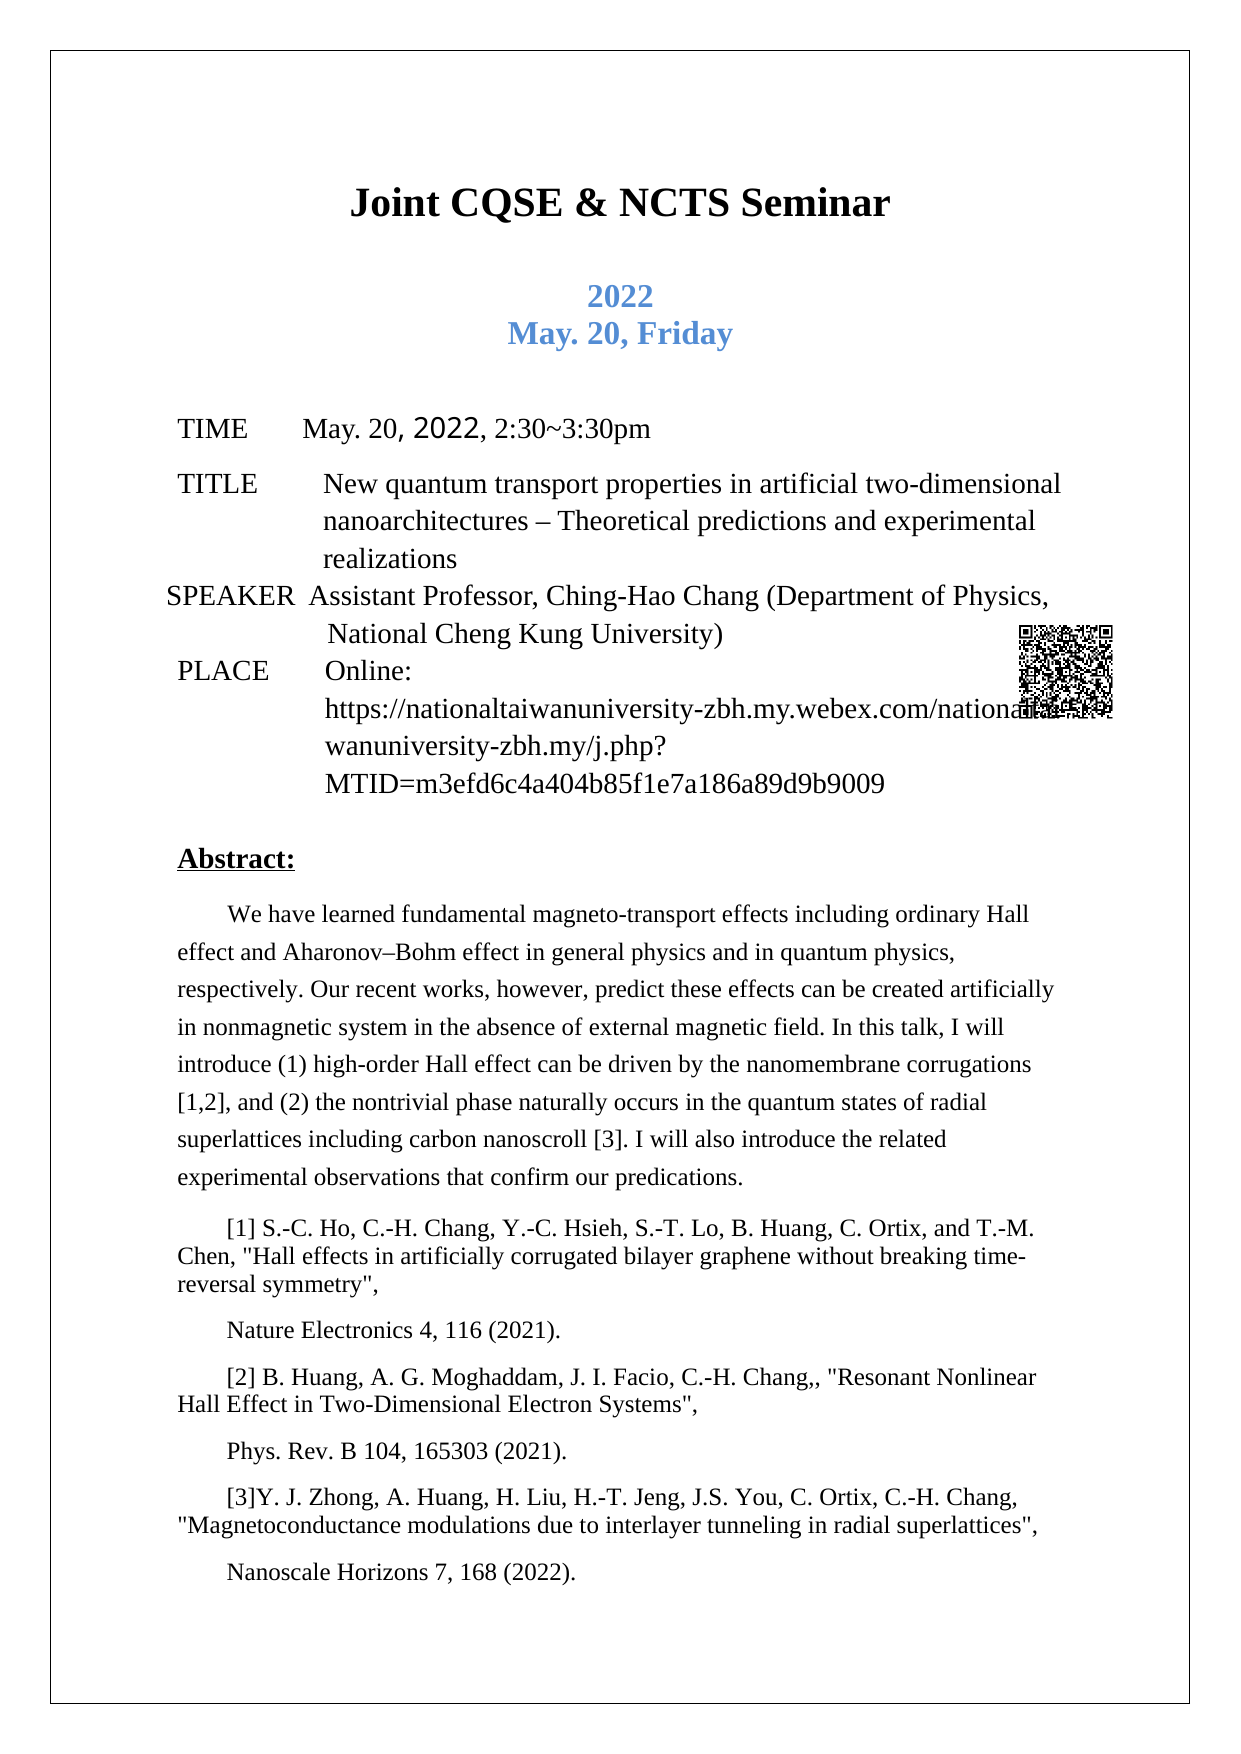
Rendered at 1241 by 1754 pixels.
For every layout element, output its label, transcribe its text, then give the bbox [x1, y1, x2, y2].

text SPEAKER Assistant Professor, Ching-Hao Chang (Department of Physics, National Cheng Kung University) [166, 577, 1063, 652]
text [2] B. Huang, A. G. Moghaddam, J. I. Facio, C.-H. Chang,, "Resonant Nonlinear Hall Effect in Two-Dimensional Electron Systems", [177, 1363, 1063, 1418]
text PLACE Online: https://nationaltaiwanuniversity-zbh.my.webex.com/nationaltaiwanuniversity-zbh.my/j.php?MTID=m3efd6c4a404b85f1e7a186a89d9b9009 [177, 652, 1063, 802]
text May. 20, Friday [177, 314, 1063, 352]
text Nature Electronics 4, 116 (2021). [177, 1316, 1063, 1344]
text TITLE New quantum transport properties in artificial two-dimensional nanoarchitectures – Theoretical predictions and experimental realizations [177, 464, 1063, 577]
text Abstract: [177, 839, 1063, 877]
text Phys. Rev. B 104, 165303 (2021). [177, 1437, 1063, 1465]
text [3]Y. J. Zhong, A. Huang, H. Liu, H.-T. Jeng, J.S. You, C. Ortix, C.-H. Chang, "Magnetoconductance modulations due to interlayer tunneling in radial superlattices", [177, 1483, 1063, 1539]
text Nanoscale Horizons 7, 168 (2022). [177, 1558, 1063, 1585]
text TIME May. 20, 2022, 2:30~3:30pm [177, 389, 1063, 464]
text Joint CQSE & NCTS Seminar [177, 164, 1063, 239]
text [1] S.-C. Ho, C.-H. Chang, Y.-C. Hsieh, S.-T. Lo, B. Huang, C. Ortix, and T.-M. Chen, "Hall effects in artificially corrugated bilayer graphene without breaking time-reversal symmetry", [177, 1214, 1063, 1298]
picture [1011, 617, 1120, 726]
text 2022 [177, 277, 1063, 314]
text We have learned fundamental magneto-transport effects including ordinary Hall effect and Aharonov–Bohm effect in general physics and in quantum physics, respectively. Our recent works, however, predict these effects can be created artificially in nonmagnetic system in the absence of external magnetic field. In this talk, I will introduce (1) high-order Hall effect can be driven by the nanomembrane corrugations [1,2], and (2) the nontrivial phase naturally occurs in the quantum states of radial superlattices including carbon nanoscroll [3]. I will also introduce the related experimental observations that confirm our predications. [177, 896, 1063, 1196]
